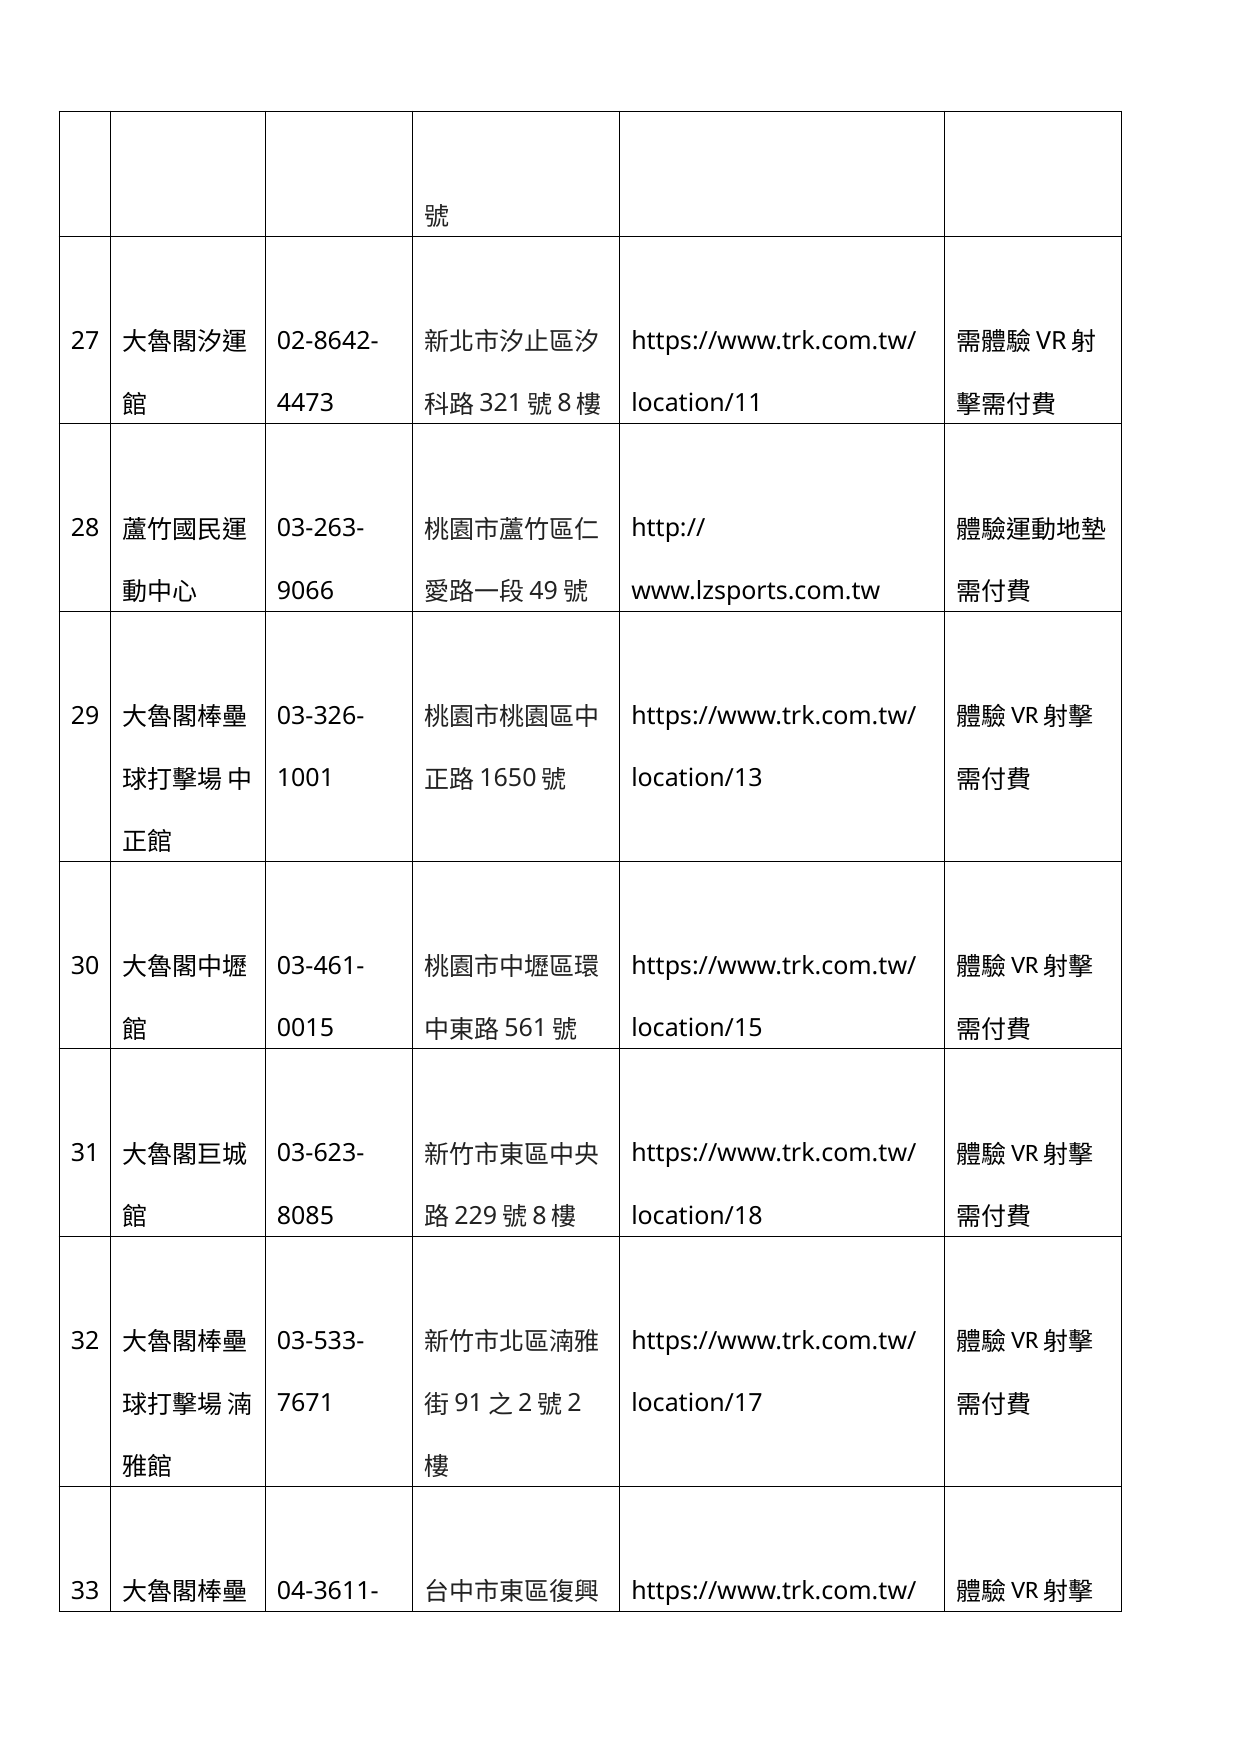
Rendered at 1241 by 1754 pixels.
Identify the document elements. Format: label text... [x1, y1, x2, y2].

table_cell 29 [60, 612, 110, 861]
table_cell 大魯閣巨城館 [111, 1049, 265, 1236]
table_cell 大魯閣棒壘球打擊場 湳雅館 [111, 1237, 265, 1486]
table_cell 新北市汐止區汐科路321號8樓 [413, 237, 619, 423]
table_cell 需體驗VR射擊需付費 [945, 237, 1121, 423]
table_cell https://www.trk.com.tw/location/13 [620, 612, 944, 861]
table_cell [620, 112, 944, 236]
table_cell [111, 112, 265, 236]
table_cell 大魯閣棒壘球打擊場 中正館 [111, 612, 265, 861]
table_cell 體驗VR射擊 [945, 1487, 1121, 1611]
table_cell 桃園市桃園區中正路1650號 [413, 612, 619, 861]
table_cell https://www.trk.com.tw/location/17 [620, 1237, 944, 1486]
table_cell 大魯閣汐運館 [111, 237, 265, 423]
table_cell 桃園市中壢區環中東路561號 [413, 862, 619, 1048]
table_cell 體驗VR射擊需付費 [945, 612, 1121, 861]
table_cell 體驗VR射擊需付費 [945, 1049, 1121, 1236]
table_cell 體驗運動地墊 需付費 [945, 424, 1121, 611]
table_cell 28 [60, 424, 110, 611]
table_cell 桃園市蘆竹區仁愛路一段49號 [413, 424, 619, 611]
table_cell https://www.trk.com.tw/ [620, 1487, 944, 1611]
table_cell 03-326-1001 [266, 612, 412, 861]
table_cell 新竹市北區湳雅街91之2號2樓 [413, 1237, 619, 1486]
table_cell 體驗VR射擊需付費 [945, 1237, 1121, 1486]
table_cell https://www.trk.com.tw/location/18 [620, 1049, 944, 1236]
table_cell https://www.trk.com.tw/location/15 [620, 862, 944, 1048]
table_cell 體驗VR射擊需付費 [945, 862, 1121, 1048]
table_cell 03-461-0015 [266, 862, 412, 1048]
table_cell 32 [60, 1237, 110, 1486]
table_cell 27 [60, 237, 110, 423]
table_cell 31 [60, 1049, 110, 1236]
table_cell 大魯閣中壢館 [111, 862, 265, 1048]
table_cell 04-3611- [266, 1487, 412, 1611]
table_cell [60, 112, 110, 236]
table_cell [945, 112, 1121, 236]
table_cell 大魯閣棒壘 [111, 1487, 265, 1611]
table_cell 03-263-9066 [266, 424, 412, 611]
table_cell 03-533-7671 [266, 1237, 412, 1486]
table_cell 台中市東區復興 [413, 1487, 619, 1611]
table_cell 新竹市東區中央路229號8樓 [413, 1049, 619, 1236]
table_cell [266, 112, 412, 236]
table_cell http://www.lzsports.com.tw [620, 424, 944, 611]
table_cell 蘆竹國民運動中心 [111, 424, 265, 611]
table_cell 02-8642-4473 [266, 237, 412, 423]
table_cell https://www.trk.com.tw/location/11 [620, 237, 944, 423]
table_cell 30 [60, 862, 110, 1048]
table_cell 03-623-8085 [266, 1049, 412, 1236]
table_cell 號 [413, 112, 619, 236]
table_cell 33 [60, 1487, 110, 1611]
